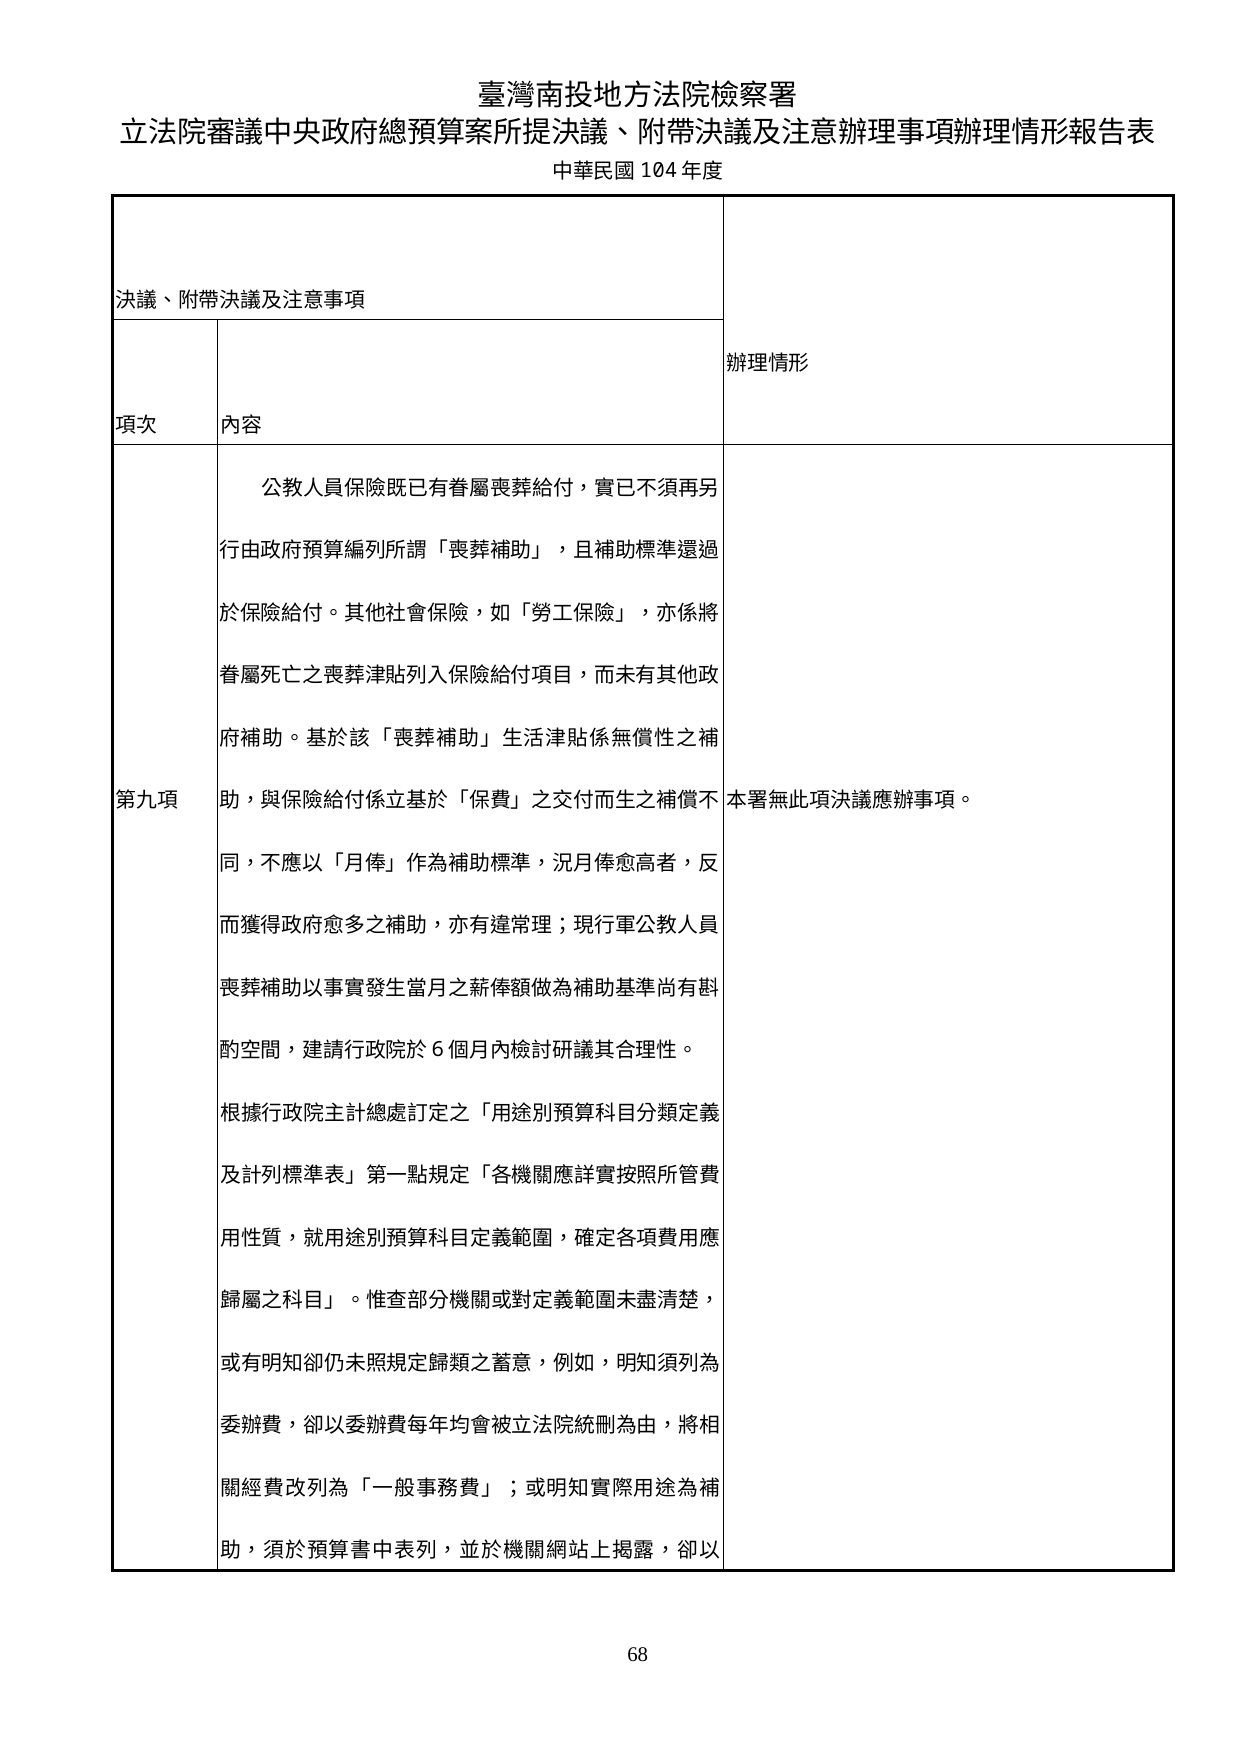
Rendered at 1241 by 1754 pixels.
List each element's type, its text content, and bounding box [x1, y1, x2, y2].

table_cell 第二項 第三項 第四項 第五項 第六項 第七項 第八項 第九項 第十項 第十一項 第十二項 第十三項 第十四項 第十五項 第十六項 第十七項 第十八項 第八項 第三項 第五項 第十七項 第二十四項 第一項 第二項 第三項 第四項 第一項 第二項 第三項 [114, 445, 217, 1569]
table_cell 內容 [218, 320, 723, 444]
table_cell 項次 [114, 320, 217, 444]
table_header 決議、附帶決議及注意事項 [114, 197, 723, 319]
table_cell 本署無此項決議應辦事項。 [724, 445, 1172, 1569]
table_header 辦理情形 [724, 197, 1172, 444]
table_cell 104年度中央政府總預算案針對各機關及所屬統刪項目如下： 1.油料：統刪30%；另隨同減列交通部辦理離島載客船舶油價補貼0.07億元、公路總局辦理公共運輸油價補貼1.05億元。 2.大陸地區旅費：統刪10%。 3.委辦費：除人事行政總處、公務人力發展中心、中央選舉委員會及所屬、公務人員保障暨培訓委員會、警政署及所屬、外交部主管、教育部主管、法務部主管、勞工保險局、職業安全衛生署危險性機械及設備檢查與管理、動植物防疫檢疫局及所屬屠宰衛生檢查、畜禽藥物殘留檢測及檢疫偵測犬業務、衛生福利部落實長照十年計畫、推動長照服務體系及長照服務網業務相關預算、健全緊急醫療照護網絡、健全醫療衛生體系、醫事人力培育與訓練、推動身心障礙醫療復建網絡、社會救助業務、保護服務業務、規劃建立社會工作專業、推動性別暴力防治相關預算、食品藥物管理署科技發展工作及食品藥物管理業務相關預算、社會及家庭署辦理推展身心障礙者福利服務相關預算、文化部主管不刪；智慧財產局、工業局工業技術升級輔導計畫、標準檢驗局及所屬辦理國家度量衡標準實驗室整體運作與發展及民生化學計量標準計畫統刪1%外，其餘統刪10%，其中大陸委員會、考試院、營建署及所屬、消防署及所屬、入出國及移民署、建築研究所、國防部所屬、財政部、國庫署、交通部、中央氣象局、觀光局及所屬、運輸研究所、農業委員會、茶業改良場、疾病管制署、中央健康保險署、社會及家庭署、新竹科學工業園區管理局及所屬、中部科學工業園區管理局及所屬、保險局改以其他項目刪減替代，科目自行調整。 4.一般事務費：除中央研究院、人事行政總處及所屬、國立故宮博物院、中央選舉委員會及所屬、立法院主管、公務人員保障暨培訓委員會、國家文官學院及所屬、監察院、警政署及所屬、外交部主管、體育署、法務部主管、智慧財產局、工業局工業技術升級輔導計畫、勞工保險局、衛生福利部落實長照十年計畫、推動長照服務體系及長照服務網業務相關預算、健全緊急醫療照護網絡、健全醫療衛生體系、醫事人力培育與訓練、推動身心障礙醫療復建網絡、社會救助業務、保護服務業務、規劃建立社會工作專業、推動性別暴力防治相關預算、食品藥物管理署科技發展工作及食品藥物管理業務相關預算、中央健康保險署、社會及家庭署辦理推展身心障礙者福利服務相關預算、國軍退除役官兵輔導委員會聘用照顧服務員及護理人員相關預算不刪外，其餘統刪5%，其中總統府、國家發展委員會、國家通訊傳播委員會、公務人員退休撫卹基金監理委員會、營建署及所屬、消防署及所屬、空中勤務總隊、國防部所屬、賦稅署、臺北國稅局、高雄國稅局、北區國稅局及所屬、中區國稅局及所屬、南區國稅局及所屬、關務署及所屬、財政資訊中心、教育部、國家圖書館、國立公共資訊圖書館、國立教育廣播電臺、國立海洋科技博物館、中小企業處、交通部、民用航空局、中央氣象局、觀光局及所屬、運輸研究所、原子能委員會、放射性物料管理局、核能研究所、水土保持局、農業試驗所、林業試驗所、種苗改良繁殖場、桃園區農業改良場、花蓮區農業改良場、衛生福利部、社會及家庭署、環境檢驗所、環境保護人員訓練所、海岸巡防署主管、新竹科學工業園區管理局及所屬、證券期貨局改以其他項目刪減替代，科目自行調整。 5.軍事裝備設施、房屋建築、車輛及辦公器具、設施及機械設備養護費：除人事行政總處及所屬、國立故宮博物院、中央選舉委員會及所屬、立法院主管、公務人員保障暨培訓委員會、國家文官學院及所屬、監察院、警政署及所屬、中央警察大學設施及機械設備養護費、外交部駐外機構業務計畫、體育署、法務部主管、衛生福利部落實長照十年計畫、推動長照服務體系及長照服務網業務相關預算、保護服務業務相關預算、食品藥物管理署科技發展工作及食品藥物管理業務相關預算、海洋巡防總局艦艇歲修及機械儀器養護費不刪外，其餘統刪5%，其中國家安全會議、國史館臺灣文獻館、中央研究院、行政院、主計總處、國家發展委員會、考試院、公務人員退休撫卹基金監理委員會、內政部、營建署及所屬、消防署及所屬、入出國及移民署、國防部所屬、財政部、國庫署、賦稅署、臺北國稅局、高雄國稅局、北區國稅局及所屬、中區國稅局及所屬、南區國稅局及所屬、關務署及所屬、財政資訊中心、國家圖書館、國立公共資訊圖書館、國立教育廣播電臺、國立海洋科技博物館、交通部、民用航空局、中央氣象局、觀光局及所屬、運輸研究所、公路總局及所屬、原子能委員會、放射性物料管理局、農業委員會、水土保持局、林業試驗所、特有生物研究保育中心、漁業署及所屬、衛生福利部、疾病管制署、中央健康保險署、環境保護署、環境檢驗所、環境保護人員訓練所、海岸巡防署主管、新竹科學工業園區管理局及所屬改以其他項目刪減替代，科目自行調整。 6.國內旅費：除中央研究院、人事行政總處及所屬、國立故宮博物院、中央選舉委員會及所屬、公務人員保障暨培訓委員會、國家文官學院及所屬、監察院主管、警政署及所屬、體育署、法務部主管、工業局工業技術升級輔導計畫、衛生福利部落實長照十年計畫、推動長照服務體系及長照服務網業務相關預算、健全緊急醫療照護網絡、健全醫療衛生體系、醫事人力培育與訓練、推動身心障礙醫療復建網絡、社會救助業務、保護服務業務、規劃建立社會工作專業相關預算、食品藥物管理署科技發展工作及食品藥物管理業務相關預算、社會及家庭署辦理推展身心障礙者福利服務相關預算不刪外，其餘統刪5%，其中國史館臺灣文獻館、主計總處、國家發展委員會、考試院、內政部、營建署及所屬、消防署及所屬、役政署、入出國及移民署、空中勤務總隊、國防部所屬、賦稅署、臺北國稅局、高雄國稅局、北區國稅局及所屬、中區國稅局及所屬、南區國稅局及所屬、關務署及所屬、財政資訊中心、國家圖書館、國立公共資訊圖書館、國立教育廣播電臺、國立海洋科技博物館、交通部、中央氣象局、觀光局及所屬、運輸研究所、公路總局及所屬、原子能委員會、放射性物料管理局、農業委員會、水土保持局、衛生福利部、疾病管制署、社會及家庭署、環境保護署、環境檢驗所、環境保護人員訓練所、新竹科學工業園區管理局及所屬、檢查局、臺灣省政府改以其他項目刪減替代，科目自行調整。 7.國外旅費：除中央研究院、人事行政總處及所屬、國立故宮博物院、中央選舉委員會及所屬、立法院主管委員國會交流事務費、公務人員保障暨培訓委員會、國家文官學院及所屬、監察院、警政署及所屬、中央警察大學、外交部主管、體育署、法務部主管、衛生福利部落實長照十年計畫、推動長照服務體系及長照服務網業務相關預算、推動身心障礙醫療復建網絡、保護服務業務相關預算、食品藥物管理署科技發展工作及食品藥物管理業務相關預算、社會及家庭署辦理推展身心障礙者福利服務相關預算、文化部主管不刪外，其餘統刪5%，其中行政院、主計總處、國家發展委員會、檔案管理局、飛航安全調查委員會、客家委員會及所屬、考試院、銓敘部、公務人員退休撫卹基金監理委員會、公務人員退休撫卹基金管理委員會、審計部、內政部、營建署及所屬、消防署及所屬、役政署、入出國及移民署、建築研究所、空中勤務總隊、國防部所屬、財政部、國庫署、賦稅署、臺北國稅局、高雄國稅局、北區國稅局及所屬、中區國稅局及所屬、南區國稅局及所屬、財政資訊中心、教育部、國民及學前教育署、青年發展署、國家圖書館、國立公共資訊圖書館、國立教育廣播電臺、國家教育研究院、國立海洋科技博物館、工業局、標準檢驗局及所屬、智慧財產局、水利署及所屬、中央地質調查所、交通部、民用航空局、中央氣象局、觀光局及所屬、運輸研究所、公路總局及所屬、勞工保險局、勞動力發展署及所屬、職業安全衛生署、勞動及職業安全衛生研究所、僑務委員會、原子能委員會、輻射偵測中心、放射性物料管理局、核能研究所、農業委員會、林務局、水土保持局、農業試驗所、林業試驗所、水產試驗所、畜產試驗所、家畜衛生試驗所、特有生物研究保育中心、種苗改良繁殖場、高雄區農業改良場、漁業署及所屬、動植物防疫檢疫局及所屬、農糧署及所屬、衛生福利部、疾病管制署、中央健康保險署、社會及家庭署、環境檢驗所、環境保護人員訓練所、新竹科學工業園區管理局及所屬、中部科學工業園區管理局及所屬、南部科學工業園區管理局及所屬、檢查局、臺灣省政府、臺灣省諮議會、福建省政府改以其他項目刪減替代，科目自行調整。 8.出國教育訓練費：除中央研究院、人事行政總處及所屬、中央選舉委員會及所屬、公務人員保障暨培訓委員會、國家文官學院及所屬、警政署及所屬、外交部駐外機構業務計畫、法務部主管、食品藥物管理署科技發展工作及食品藥物管理業務相關預算、文化部主管不刪外，其餘統刪5%，其中主計總處、國家發展委員會、公平交易委員會、飛航安全調查委員會、消防署及所屬、空中勤務總隊、國防部所屬、財政部、關務署及所屬、交通部、中央氣象局、原子能委員會、核能研究所、農業委員會、農業試驗所、水產試驗所、畜產試驗所、家畜衛生試驗所、特有生物研究保育中心、種苗改良繁殖場、臺中區農業改良場、臺南區農業改良場、高雄區農業改良場、花蓮區農業改良場、衛生福利部、疾病管制署、環境保護署、檢查局改以其他項目刪減替代，科目自行調整。 9.設備及投資：除資產作價投資、中央研究院、人事行政總處及所屬、中央選舉委員會及所屬、立法院主管、公務人員保障暨培訓委員會基本行政維持、國家文官學院及所屬、監察院、審計部、警政署及所屬、中央警察大學房屋建築及設備費、外交部駐外機構業務計畫、購置駐外機構館舍計畫與汰換駐外機構公務車預算、法務部主管、勞工保險局、動植物防疫檢疫局高雄分局檢疫行政大樓興建工程、衛生福利部健全緊急醫療照護網絡、健全醫療衛生體系、醫事人力培育與訓練、社會救助業務、保護服務業務相關預算、食品藥物管理署科技發展工作及食品藥物管理業務相關預算、中央健康保險署、社會及家庭署辦理推展身心障礙者福利服務相關預算、海岸巡防署臺北港海巡基地、海洋巡防總局艦艇大修經費及強化海巡編裝發展方案不刪；科技部增撥國家科學技術發展基金統刪1%；文化部主管統刪3%；國立故宮博物院故宮南部院區籌建計畫統刪4%；教育部主管統刪7%外，其餘統刪8%，其中司法院、最高法院、最高行政法院、臺北高等行政法院、臺中高等行政法院、高雄高等行政法院、公務員懲戒委員會、法官學院、智慧財產法院、臺灣高等法院、臺灣高等法院臺中分院、臺灣高等法院臺南分院、臺灣高等法院高雄分院、臺灣高等法院花蓮分院、臺灣臺北地方法院、臺灣士林地方法院、臺灣新北地方法院、臺灣桃園地方法院、臺灣新竹地方法院、臺灣苗栗地方法院、臺灣臺中地方法院、臺灣南投地方法院、臺灣雲林地方法院、臺灣嘉義地方法院、臺灣高雄地方法院、臺灣屏東地方法院、臺灣臺東地方法院、臺灣花蓮地方法院、臺灣宜蘭地方法院、臺灣基隆地方法院、臺灣澎湖地方法院、臺灣高雄少年及家事法院、福建高等法院金門分院、福建金門地方法院、福建連江地方法院、考試院、公務人員退休撫卹基金監理委員會、內政部、役政署、國防部、財政部、賦稅署、臺北國稅局、高雄國稅局、北區國稅局及所屬、中區國稅局及所屬、南區國稅局及所屬、國有財產署及所屬、教育部、國民及學前教育署、國家圖書館、國立公共資訊圖書館、國立教育廣播電臺、國立海洋科技博物館、中央氣象局、觀光局及所屬、運輸研究所、公路總局及所屬、蒙藏委員會、農業委員會、家畜衛生試驗所、環境保護署、環境保護人員訓練所、海洋巡防總局、海岸巡防總局及所屬、金融監督管理委員會、銀行局、證券期貨局改以其他項目刪減替代，科目自行調整。 10.對國內團體之捐助與政府機關間之補助：除法律義務支出、中央研究院、警政署及所屬、外交部、教育部主管、法務部主管、勞工保險局、漁業署捐助各級漁會辦理臺灣地區各漁業通訊電臺營運輔導、衛生福利部捐助財團法人國家衛生研究院發展計畫、落實長照十年計畫、推動長照服務體系及長照服務網業務相關預算、社會救助業務、保護服務業務、健全緊急醫療照護網絡、健全醫療衛生體系、醫事人力培育與訓練、食品藥物管理署科技發展工作及食品藥物管理業務相關預算、中央健康保險署、社會及家庭署辦理長期照顧十年計畫及建置長期照顧服務體系暨推展身心障礙者福利服務相關預算、文化部主管、科技部對國家災害防救科技中心、財團法人國家實驗研究院與國家同步輻射研究中心之捐助不刪；經濟部科技預算、智慧財產局、工業局工業技術升級輔導計畫統刪1%外，其餘統刪5%，其中客家委員會及所屬、內政部、營建署及所屬、國防部所屬、交通部、觀光局及所屬、公路總局及所屬、核能研究所、桃園區農業改良場、動植物防疫檢疫局及所屬、環境保護署、新竹科學工業園區管理局及所屬改以其他項目刪減替代，科目自行調整。 11.對地方政府之補助：除法律義務支出、一般性補助款、教育部主管、法務部主管、衛生福利部落實長照十年計畫、推動長照服務體系及長照服務網業務相關預算、社會救助業務、健全緊急醫療照護網絡、食品藥物管理署科技發展工作及食品藥物管理業務相關預算、中央健康保險署、社會及家庭署辦理長期照顧十年計畫及建置長期照顧服務體系暨推展身心障礙者福利服務相關預算、文化部主管不刪外，其餘統刪5%，其中役政署、觀光局及所屬、動植物防疫檢疫局及所屬、衛生福利部改以其他項目刪減替代，科目自行調整。 12.人事費：除退休退職給付、人事行政總處退休公教人員年終慰問金調整準備、國立故宮博物院、中央選舉委員會及所屬、立法院主管（不含委員問政油料補助費）、公務人員保障暨培訓委員會、國家文官學院及所屬、監察院主管、警政署及所屬、外交部主管、體育署、法務部主管不刪；立法院主管委員問政油料補助費統刪30%外，其餘統刪1%，其中中央研究院、主計總處、公務人力發展中心、地方行政研習中心、檔案管理局、飛航安全調查委員會、公共工程委員會、司法院、最高法院、最高行政法院、臺北高等行政法院、臺中高等行政法院、高雄高等行政法院、公務員懲戒委員會、法官學院、智慧財產法院、臺灣高等法院、臺灣高等法院臺中分院、臺灣高等法院臺南分院、臺灣高等法院高雄分院、臺灣高等法院花蓮分院、臺灣臺北地方法院、臺灣士林地方法院、臺灣新北地方法院、臺灣桃園地方法院、臺灣新竹地方法院、臺灣苗栗地方法院、臺灣臺中地方法院、臺灣南投地方法院、臺灣彰化地方法院、臺灣雲林地方法院、臺灣嘉義地方法院、臺灣臺南地方法院、臺灣高雄地方法院、臺灣屏東地方法院、臺灣臺東地方法院、臺灣花蓮地方法院、臺灣宜蘭地方法院、臺灣基隆地方法院、臺灣澎湖地方法院、臺灣高雄少年及家事法院、福建高等法院金門分院、福建金門地方法院、福建連江地方法院、考試院、考選部、消防署及所屬、役政署、入出國及移民署、建築研究所、空中勤務總隊、國防部所屬、國庫署、臺北國稅局、高雄國稅局、北區國稅局及所屬、中區國稅局及所屬、南區國稅局及所屬、國有財產署及所屬、國家圖書館、國立公共資訊圖書館、國立教育廣播電臺、國立海洋科技博物館、水利署及所屬、中央地質調查所、交通部、民用航空局、中央氣象局、觀光局及所屬、運輸研究所、公路總局及所屬、勞動及職業安全衛生研究所、林務局、水土保持局、畜產試驗所、家畜衛生試驗所、茶業改良場、種苗改良繁殖場、桃園區農業改良場、臺南區農業改良場、環境保護署、環境檢驗所、環境保護人員訓練所、海岸巡防署主管、證券期貨局改以其他項目刪減替代，科目自行調整。 13.國庫署「國債付息」減列2 億元。 近來國際原油價格持續重挫，國內汽、柴油價格亦不斷下跌；日前中油再度宣布自2015年1月12日起調降各式汽、柴油價格，其中95無鉛調降為每公升24.6元，較編製104年度中央政府總預算案時按每公升35.1元編列，已有大幅差距；爰予減列104年度中央政府各機關油料費30%；另年度預算執行中，若遇油價大幅波動，則在油料用量之共同標準範圍內，各機關應依以下原則辦理，主計總處並應追蹤控管執行情形： 1.油價下跌時，按實際油價覈實列支，結餘部分並不得移為他用。 2.油價大幅上漲，致所須經費不足時，得以各機關第一預備金支應；若嚴重不敷，得申請動支第二預備金。 針對104年度中央政府總預算中有關「自由經濟示範區」相關預算共計編列75億9,945萬5,000元，包括：國家發展委員會編列1,670萬元、經濟部智慧財產局編列20萬元、行政院農業委員會編列3億8,573萬元、衛生福利部編列1億4,600萬元、經濟特別收入基金1,000萬元、桃園國際機場股份有限公司6,400萬元、臺灣港務股份有限公司34億3,715萬1,000元、航港建設基金35億3,477萬4,000元、農業特別收入基金490萬元。 經查，「自由經濟示範區規劃方案」於102年8月啟動第1階段推動計畫，自貿港區為自由經濟示範區第1階段之核心，惟推動效益卻未如預期，無法彌補我國港埠整體進出口貨物流失量，且入駐港區事業數及進用員工人數未見成長，此外，再以我國自由貿易港區歷年來入駐港區事業家數及進用員工人數觀之，推行自由貿易示範區計畫後，入駐港區事業數及進用員工人數亦未見明顯成長；另示範區104年度關鍵績效指標考核面向不足，且跨機關間衡量標準不一，有欠妥適。 另，有鑑於「自由經濟示範區規劃方案」尚未三讀通過，各部會即逕自編列該預算執行計畫，實有未當。事實上，就政府不斷宣傳國際的案例：韓國仁川自經區言之，現已證明也將面臨推動困難之困境，事實上，由於外國人移住率過低、招商不易、無法吸引國外資金流入，以及對本國企業限制過多等因素，近年來韓國各界對仁川自經區的發展狀況，出現了諸多的批判。而面對中國上海自貿區實施一年來發現，其光環不但嚴重消退，實施成效更是完全不如預期，但台灣卻為了企圖與中國對接，不斷以此推銷台灣自經區的設立優勢，用錯誤的觀念及手段，實難以帶動台灣經濟升級，更無法為台灣悶經濟注入新的成長動力，且因示範區特別條例尚未審議通過。準此，除交通部自由港區等海空港建設、國家發展委員會、經濟部、衛生福利部及行政院農業委員會等既有不涉及落實自由經濟示範區特別條例相關預算得編列執行外，其餘不得編列。 鑑於多數財團法人收入來源主要依賴政府之補助與委辦收入，或以行使公權力特定政策任務為設置目的，且各該薪資待遇均已相當優渥。因此，相關福利經費之支用更應撙節，避免造成外界觀感不佳，或有浪費政府資源之嫌。爰自104年度起，各財團法人除應比照公務人員取消交通補助費外，亦不得再發放高層主管之房屋津貼。 根據審計部102年度中央政府總決算審核報告指出，政府捐助之財團法人總計152個，基金總額高達2,423億8,298萬餘元。然諸多財團法人財源自籌能力不足，高度仰賴政府財源挹注；依決算審核結果，152個財團法人102年度營收來自政府捐補助（不含捐助基金）或委辦之金額高達近470億元，超過年度整體收入之50%。其中有60家政府捐補助及委辦經費占其年度收入比例逾50%，當中有42家超過70%，逾90%者亦不在少數。 事實上，許多財團法人或已達成設置任務，或因時空環境變遷致設立目的已不復存在，或功能重疊，或已不具實質效益……，本院審查102年度中央政府總預算案時決議：「……要求各該主管機關於6個月內針對所捐助財團法人之設置目的、工作計畫、經費運用、財務狀況、營運績效等，以及任務已達成、設立目的已不復存在或已無營運實益等之財團法人，應向立法院提出評估報告及退場計畫。」，惟迄今僅見公設財團法人不斷設置，卻未見有退場或整併者；長此以往，不僅浪費行政資源，更將形成政府財政負擔。 爰此，104年度中央政府各機關（含營業及非營業基金）應就所主管財團法人設置任務已達成、或設立目的已不復存在、或已無營運實益、或績效不彰、或性質或業務相近者，提出具體之退場或整併計畫及時程，並向立法院各該委員會報告。 公教人員保險法中訂有「眷屬喪葬津貼（最高3個月薪俸額）」，而全國軍公教員工待遇支給要點中，亦列有眷屬死亡之「喪葬補助（最高5個月薪俸額）」之生活津貼，惟該「生活津貼」之規定，並未有法源依據。 公教人員保險既已有眷屬喪葬給付，實已不須再另行由政府預算編列所謂「喪葬補助」，且補助標準還過於保險給付。其他社會保險，如「勞工保險」，亦係將眷屬死亡之喪葬津貼列入保險給付項目，而未有其他政府補助。基於該「喪葬補助」生活津貼係無償性之補助，與保險給付係立基於「保費」之交付而生之補償不同，不應以「月俸」作為補助標準，況月俸愈高者，反而獲得政府愈多之補助，亦有違常理；現行軍公教人員喪葬補助以事實發生當月之薪俸額做為補助基準尚有斟酌空間，建請行政院於6個月內檢討研議其合理性。 根據行政院主計總處訂定之「用途別預算科目分類定義及計列標準表」第一點規定「各機關應詳實按照所管費用性質，就用途別預算科目定義範圍，確定各項費用應歸屬之科目」。惟查部分機關或對定義範圍未盡清楚，或有明知卻仍未照規定歸類之蓄意，例如，明知須列為委辦費，卻以委辦費每年均會被立法院統刪為由，將相關經費改列為「一般事務費」；或明知實際用途為補助，須於預算書中表列，並於機關網站上揭露，卻以「分攤」經費為由改列為「一般事務費」，逃避監督。爰要求行政院應通令各機關單位確實依照所訂標準編製預算，主計單位並應盡預算編審之責，確實審核；日後經查出有未依規定編製預算者，機關單位首長、相關人員應予懲處。 由於各界對於政府部門帶頭使用派遣人力多所撻伐，行政院於99年即鼓勵行政部門辦理勞務採購時，應優先評估以勞務承攬方式辦理；但從行政院各部會及所屬進用之承攬人力的工作內容觀之，多數工作要派機構仍須直接行使指揮監督權，而各部會卻為配合行政院降低派遣勞工人數之要求，特意忽略派遣與承攬之差別，導致派遣人力人數雖然降低，但勞務承攬卻不斷增加之怪象。 經查，依民法規定：承攬謂當事人約定，一方為他方完成一定之工作，他方俟工作完成，給付報酬之契約，在承攬業者依承攬契約而指派所屬勞工（擔任履行輔助人）至定作人處提供勞務之場合；勞動承攬外觀上似乎與勞動派遣相近，但二者間主要差異在於：承攬業者並未將指揮監督權讓與定作人，而勞動派遣部分，要派機構則可直接指揮監督使用派遣勞工。 勞動部為勞政最高主管機關，未明確定義派遣及承攬造成各界多有誤解，已屬失職；而行政院對勞務承攬不斷增加之怪象，非但視而不見，且昧於事實，放任各部會將應運用勞動派遣人力之事項，任意以勞動勞務承攬為之，尤屬不該。 爰要求行政院應： 1.責成勞動部明確定義勞動派遣與勞務承攬，並提出相關檢討報告及改善計畫與具體實施期程。 2.責成勞動部會同人事行政總處，訂定「行政院運用勞動派遣及勞務承攬之應行注意事項」。 3.於104年度起逐步要求各部會通盤檢討勞務採購時勞動派遣及勞務承攬人力運用之需求。 4.依勞動部之定義，於105年度起中央政府總預算書內明列勞動派遣及勞務承攬人力實際運用情況。 依據職業安全衛生法第6條第1項第14款明文規定，雇主應針對防止為採取充足通風、採光、照明、保溫或防濕等引起之危害，提供勞工必要的安全衛生設備及措施。同法第26條亦規定，事業單位以其事業之全部或一部分交付承攬時，應於事先告知該承攬人有關事業工作環境、危害因素既本法及有關安全衛生規定應採取之措施。 查承攬立法院院區清潔廠商第一社會福利基金會卻只提供員工短袖制服，即便寒流低溫特報，員工在戶外低氣溫環境工作只能自行添加薄長袖衣物於短袖衣服內，與其他在院區內行走身著保暖外套其他人員相較保暖性不足。顯然，立法院與基金會要求員工於低氣溫戶外工作，基金會未提供任何禦寒保護措施，立法院也未善盡告知督促之責任。 次查政府採購網統計資訊，第一社會福利基金會亦承攬多家公家機關清潔勞務採購案，包含監察院、科技部、高速公路局北區工程處、衛生福利部國民健康署等等中央政府機關單位。 為避免基層勞工因工作遭逢職業傷病，政府機關應依職業安全衛生法，善盡事業單位督促承攬商符合相關法令之責任，爰要求各政府機關應優先督促清潔勞務承攬商針對戶外工作之員工提供防風保暖之制服。 行政院消費者保護委員會自101年被前行政院長江宜樺降級為行政院消費者保護處後，功能不彰，未能確實保護消費者，在歷次食安風暴中，也未能發揮領頭羊角色保護消費者權益、提出團體訴訟，顯見當初行政院組改決策之不當。尤其現行產業類別多元、消費項目與爭議更是日新月異，消費者保護法裡的定型化契約範本早已不符時代所需，許多民眾根本不知道消費者保護法能申訴及調解消費爭議，遠不如媒體的爆料專線。爰要求行政院應強化消費者保護處職能，並與食安辦公室定期溝通協調，定期就特定產品稽查，以維護消費者權益。 行政院各部會每年皆編列龐大數額之捐、補助費，有的部會之捐、補助費幾乎占其整體預算九成。其中有為數不少的捐、補助費，係對團體及私人補助，惟如此龐大金額之預算，許多部會及所屬卻未於官方網站設有專區，致民眾及團體無法簡便查詢到所需之申請捐、補助費規定，而經常錯失申請時機，甚或因不知有相關捐、補助費，致使本身權益受損。為便利人民共享及公平利用政府資訊，保障民眾知的權利，爰要求行政院及所屬應要求各部會應將「申請捐、補助費用之相關辦法」列入網頁「政府資訊公開」專區內，以利民眾查閱。 行政院於93年為建立公報制度，統一刊載行政院及所屬各機關涉及人民權益之法令等重要事項，以達政府資訊主動公開及保障人民權益之目的，特發行「行政院公報」，並建置「行政院公報資訊網」。惟查該網站部分法規命令、行政規則等修正發布之資訊，並未檢附條文總說明及對照表，人民難以得知政府機關修正之理由與必要性。爰要求行政院公報未來刊載法規，應一併檢附條文總說明及對照表，以便利人民共享及公平利用政府資訊，保障人民知的權利，增進人民對公共事務之瞭解、信賴及監督，並促進民主參與。 為避免濫用政府預算播送形象廣告違反行政中立原則並影響選舉公平，總統副總統任期屆滿前一年內，政府政令宣導廣告應限於社會治安維護、交通秩序疏導、災害防救、傳染病防治、環境保護、節約能源或新法令及政策實施等之宣導廣告，不得播送其他政治性宣導廣告。鑑於原住民族及離島等地區因地理環境特殊，受限於交通不便，醫療資源及健康照護服務相較台灣本島，普遍有不充足與不完善之情形。為使該等地區民眾獲得平等之完善醫療與照顧，104年度中央政府總預算案中有關「原住民族及離島地區醫療、照護、保健相關服務所需及資源建置之相關預算」，請行政院責成主計總處及相關機關覈實配賦額度。 有鑑於臺大醫院兒童醫院已於103年8月1日正式開幕，肩負國家社會大眾之深刻期望，基於兒童是國家未來的重要棟樑，其健康代表著國家未來的競爭力，惟面對少子化問題日益嚴重的台灣，兒童健康問題卻仍未受到政府高度重視。基此，為落實臺大醫院兒童醫院提供國家級兒童醫療服務、研究及教學之任務，特建請教育部與衛生福利部自104年度起，應於業務計畫中，匡列預算納入兒童醫學相關研究主題（例如：一般兒科教學研究、兒童急診教學研究、兒童不當對待（虐待）教學研究、兒童健康褔祉指標教學研究、兒童社區醫學教學研究、青少年醫學教學研究……等等相關研究），並提撥一定比例預算、專款專用做為兒童醫院之臨床教學研究用途，以培養我國兒童醫療與保健人才、照顧轉診難症兒童，及增進我國兒童健康及福祉，並提高我國兒童醫療照顧水準，落實臺大醫院兒童醫院捍衛國家兒童健康之使命。 中華民國104年度中央政府總預算案，有關公務部分各單位預算之審查，歲入、歲出之各款、項、目涉及附屬單位預算營業及非營業部分（如營業盈餘或作業賸餘繳庫等項目），審查報告本應予「暫照列，俟附屬單位預算審議確定，再行調整。」惟倘委員會在審查時，已就該部分預算作成實質上之增刪調整或相關決議，審查總報告仍應尊重委員會審查結果，並予照列。 台灣糖業股份有限公司、台灣中油股份有限公司、台灣電力股份有限公司、台灣自來水股份有限公司四家公司100年度經營績效獎金適用96年修正之「經濟部所屬事業經營績效獎金實施要點」辦理。 附屬單位預算涉及本署應辦部分 通案決議部分 經查「政府資訊公開法」第七條規定，略以：下列政府資訊，除依第十八條規定限制公開或不予提供者外，應主動公開……五、施政計畫、業務統計及研究報告。……前項第五款所稱研究報告，指由政府機關編列預算委託專家、學者進行之報告或派赴國外從事考察、進修、研究或實習人員所提出之報告。 又查，本院審查96年度中央政府總預算案通過之通案決議：(八)自96年度起，中央各行政單位應依「政府資訊公開法」第七條規定，應將預算及決算書、由政府編列預算所完成之研究報告等在網上公布，供全民查閱、(十)鑑於政府資訊公開法已於民國94年12月28日公布施行，各政府機關均應主動公開其行政資訊，爰建議於各機關之入口網站增加「政府資訊公開」之單一窗口，使政府資訊更為公開透明，讓民眾更方便參與政府之政策。而行政院及所屬各機關每年度皆編列龐大預算，委託相關研究單位進行研究計畫，但其中卻有極多研究結果並未主動公開，且常以政府資訊公開法第十八條規定為由，限制公開甚至不予提供，但此種作法，恐將影響民眾查詢之便利性，且有政府部門刻意製造民眾參與政府政策之障礙之嫌。綜上，爰要求行政院及所屬各機關： 1.限制公開甚至不予提供之委託研究計畫，應將不適合公開之部分去除後，仍應於官網之政府資訊公開。 2.應針對研究報告進行盤點，且日後應依相關法規及立法院決議主動公開。 分組審查決議部分 法務部鑑於人道，對陳前總統水扁成立醫療鑑定小組，是否可以保外就醫，我們希望基於人道精神，對凡是現在監獄服刑之受刑人如患有重疾者，應一體適用，從寬認定保外就醫。 「法務部矯正機關作業基金收支保管及運用辦法」第5條規定：「本基金之用途如下：(1)擴充及改良各項作業設備之支出。(2)銷貨、勞務成本之支出。(3)收容人因作業發生傷病、死亡之慰問金。(4)依法提撥補助、獎勵之支出。(5)收容人技能訓練之支出。(6)補助收容人及其家屬醫療、教育及生活照顧之支出。(7)補助犯罪被害人及其家屬醫療、教育及生活照顧之支出。(8)管理及總務支出。(9)其他有關支出。」其中，有關改善收容人醫療、生活設施及技訓設備、補助收容人疾病醫療費用，以及收容人沐浴及炊場所需燃料等經費，應回歸法務部矯正署公務預算，不應再於該基金編列之。爰建請法務部應儘速研議修正「法務部矯正機關作業基金收支保管及運用辦法」。 二、分組審查決議部分： 行政院主管涉及本署應辦部分 妥善運用預算法第4條所列之非營業特種基金，有助於提升行政效率、提供特定政事穩固的財務規模與衡平不同社會價值。惟我國非營業特種基金數目繁多，非但未配合中央政府組織改造予以檢討，其收支更時有違反預算法或替代普通基金而形成所屬機關「小金庫」等情事。矧非營業特種基金之舉借，近年對我國財政紀律產生嚴重影響。爰要求行政院於1個月內，要求各部會檢討所屬非營業特種基金之必要性，並於提送105年中央政府總預算時，說明非營業特種基金整併成果及規劃。 鑑於台灣市場資訊規模遠遜於國外，而國外軟體經常以適合其國內發展之軟體直接套用於國外購買者，並未能實際符合我國實際需求，殷鑑於此，政府應積極獎勵國內軟體業的發展，制定相關方案；目前僅有經濟部為了扶植協助國內軟體產業免於國際大廠的扼殺，已於2014年8月成立軟體採購平台，目的是要讓國內軟體業能在面對國際廠商時有更多的條件可以有平等交流的空間與機會；鑑於國內軟體產業面臨的環境較為惡劣，以及資安軟體產品事涉防護國家安全性質，行政機關在購買資安通訊產品時，應優先採購國內產品，以扶植國內軟體產業之發展，利於提升企業競爭力，也能鼓勵優秀人才留在國內。 司法及法制委員會歲入涉及本署應辦部分 104年度各地方法院檢察署（以下簡稱各地檢署）於「罰款及賠償收入─沒入及沒收財物」科目下，編列緩起訴處分金計13億2,257萬7,000元及認罪協商判決金計3,395萬6,000元，合計13億5,653萬3,000元。經查，104年度所編列緩起訴處分金及認罪協商判決金收入，均低於先前年度實際收入金額，考量近年來該等指定支付金額呈逐年成長趨勢，104年度所編相關收入預算數顯有偏低之虞，應確實依刑事訴訟法規定辦理。 依據103年6月4日修正公布之刑事訴訟法相關規定，緩起訴處分金及認罪協商判決金之全部收支，應納入政府預算體系，該等收入應全數由各地檢署編列歲入預算繳庫。然各地檢署於104年度「罰款及賠償收入─沒入及沒收財務」編列之緩起訴處分金及認罪協商判決金相關收入預算數總計13億5,653萬3,000元，雖已高於102年度決算數及103年度法定預算數；惟以歷年來緩起訴處分金及認罪協商判決金指定支付國庫、公益團體、地方自治團體之總金額觀之（如下表），該等指定支付金額已由96年度之9億1,785萬元，逐年成長至101年度之17億6,528萬元、102年度之18億8,945萬元，除每年度成長率介於3%至37%之間外，自100年度起，每年更呈數億元之增加趨勢。顯見104年度相關收入預算有低估之嫌，爰要求各地方法院檢察署應予檢討改進。 96至102年度緩起訴處分金及認罪協商判決金指定支付金額一覽表 單位：新臺幣千元 據財政部國有財產署提供之資料，截至103年6月底止，法務部及所屬機關經管宿舍共計4,005戶，其中低度利用戶數727戶，比重近二成；且依法務部統計資料，截至102年底止，法務部及所屬機關經管宿舍共計3,966戶，包含首長宿舍32戶、多房間及單房間職務宿舍各2,213戶及1,418戶、眷屬宿舍303戶，其中空置待借用宿舍為首長宿舍7戶、多房間及單房間職務宿舍分別為490戶及330戶，共計827戶仍空置待借用，比重逾二成，足見未能妥適運用宿舍資源。且法務部主管之104年度預算案編列宿舍修繕費894萬3,000元，以及租賃房舍181戶之租金預算5,180萬5,000元，可知104年度宿舍修繕費及宿舍租金共需6,074萬8,000元，對照宿舍管理費歲入預算僅編列757萬9,000元，亦有欠合理。爰此，要求法務部及所屬應檢討現行收取宿舍管理費偏低不足以支應宿舍修繕費之情況，並強化宿舍資源之有效運用，以節省國庫支出。 法務部主管「其他收入─雜項收入─其他雜項收入」科目下，編列借用宿舍者扣回房屋津貼1,905萬4,000元及宿舍管理費757萬9,000元，合計2,663萬3,000元。惟查，法務部及所屬機關經管宿舍中，有近二成低度利用及不乏空置待借用情事，且收取宿舍管理費偏低，已不敷支應宿舍修繕費，加以尚有部分檢察機關另編列預算支應檢察官職務宿舍租金，實有欠當，應檢討收費標準及閒置待用宿舍之運用。 法務部主管 法務部各檢察署第2目「檢察業務」合計5億9,650萬6,000元，凍結十分之一，並就以下5項提案理由，向立法院司法及法制委員會報告並經同意後，始得動支。 1.長久以來，民眾對法官與檢察官處理案件之公平公正性觀感不佳，依據國立中正大學犯罪研究中心103年上半年度全國民眾犯罪被害暨政府維護治安施政滿意度調查，針對「民眾對檢察官審理案件公平公正性的觀感」之調查結果，103年上半年度對於檢察官「不相信」及「完全不相信」的比例雖較102年的76.7%略有降低，但仍高達71%，對於本委員會一再要求法務部檢討民眾對於檢察官濫權起訴、問案態度偏頗、特定偏見等情形之改善顯然未積極督導各檢察署落實執行。俟法務部提出具體改善措施之專案報告再決定動支。 2.我國檢察官與法官固然均具有應中立客觀以發現真實、保障人權之義務，然刑事訴訟制度歷經十餘年之修正，已更明顯的朝向當事人進行方向發展，且檢察官仍帶有一定程度之行政官色彩，受檢察一體之拘束，審檢角色差距將日漸擴大。 現行制度下，檢察署組織依附於《法院組織法》，而檢察官人事制度準用《法官法》。而法曹養成亦有「審檢不分訓」、注重期別等問題；另外，檢察系統獨特之檢察一體亦需搭配書面指揮制度，始可明確達到基層檢察官與具指揮監督權之長官權責相符。為進一步落實審檢分立原則，並確立檢察官職權行使之依據及其定位，法務部實有必要儘速研擬《檢察署組織法》及《檢察官法》。 爰請法務部提出《檢察署組織法》及《檢察官法》草案是否可行之評估報告，並就《法院組織法》第92條明定之「書面指揮制度」具體執行情況提出說明及統計數據，向立法院司法及法制委員會及提案委員報告經同意後，始得動支。 3.鑑於近年來檢察官濫行起訴、上訴、限制人身自由等問題漸受重視，監察院公布之監察成果，多次指出檢警多項重大瑕疵，包括破壞案發現場、刑求逼供、疲勞訊問、疏未蒐集及隱匿重要證據、未遵守標準作業程序，及刑事訴訟法第2條「於被告有利不利之情形均應注意」之規範等，不但影響司法信譽，更嚴重侵害人民權益。 又立法院司法及法制委員會曾多次通過提案，要求法務部研擬檢察官濫行起、上訴之具體行政管考或其他措施，迄今均無下文；法務部雖聲稱將了解各該起、上訴情形，卻又僅以「法律見解不一」一語帶過，無異於認為檢察官起、上訴被法院駁回，全部都是法院的問題，不需設計內部管控機制。監察院多次指出檢察官辦案未依照標準作業流程、隱匿證據等問題，顯見法務部對上述濫權或疏失情形，並不重視。 爰請法務部針對檢察官濫用起訴、上訴、不起訴及強制處分等裁量權之情形，歸納類型並建立判斷標準及具體之究責、管考措施，並向立法院司法及法制委員會及提案委員報告經同意後，始得動支。 4.101年法務部成立「逐步廢除死刑研究推動小組」，並於新聞稿中肯認廢除死刑是法務部終極目標，雖因社會尚未達成共識而未推行相關法案，但揭示小組成立目的係就廢除死刑議題凝聚民意共識、消弭民眾疑慮並進而研擬規劃配套措施及死刑替代方案。又法務部早在96年即已委託中研院做成「廢除死刑暨替代方案之研究」報告，卻未見有任何進一步的政策研擬及制訂，甚為可惜。 爰請法務部就前揭各項問題規劃政策推動方向及提出具體措施，並向立法院司法及法制委員會及提案委員報告，經同意後，始得動支。 5.最高法院檢察署104年度歲出預算第2目「檢察業務」項下編列5,965萬6,000元，預期發揮檢察功能，達到除奸發伏，確保人民權益及社會安寧。惟經查，台灣司法錯／誤判之情況頻仍，打擊民眾對司法信心，並損害人民基本法益。依《刑事訴訟法》第2條規定，實施刑事訴訟程序之公務員，就該管案件，應於被告有利及不利之情形，一律注意；再依同法第427條，檢察官得為受判決人之利益聲請再審。因此，如何確保每一位遭司法定罪之被告確屬有罪，不讓無辜被告冤枉入獄，亦是檢察官之職責所在。 近來科技日新月異，隨著DNA鑑定技術之進步，有越來越多無辜被告重獲平反，國外也陸續開始由官方建立刑事案件覆審機制，找出誤判案件，為被告爭取平反。以美國費城為例，美國費城檢察署即於今年4月成立專案小組，專司調查可能誤判的案件，並展開定罪後救濟。紐約郡檢察署、達拉斯郡檢察署等，也成立Conviction Integrity Unit（完善定罪小組）調查可能遭誤判的確定案件，以維持刑事體系之正當性，區分真正罪犯並讓無辜者獲得平反。 反觀我國，江國慶案、蘇建和案等三人、陳龍綺案等冤案得以平反，均係在民間團體之集結協助下經歷十餘年之奮鬥，始能盼得遲來的正義，而仍有不知其數之無辜被告申冤無門。為確保司法正義之實現，不讓無辜被告求助無門，我國檢察體系實有必要引進國外經驗，建立前述公正客觀的刑事案件覆審機制，調查探究冤獄誤判背後所造成之原因，並尋找能有效改善錯誤定罪的補救途徑以及預防對策。 爰請法務部成立「刑事案件覆審小組」並研擬具體覆審標準，向立法院司法及法制委員會報告及提案委員報告，經同意後，始得動支。 立法院決議獎金之發放「應以法律明定」，法務部及所屬機關編有獎勵工作人員之「其他業務獎金」部分，請人事行政總處及銓敘部儘速研擬提出獎金法制化之法案，送立法院審議。 法務部主管104年度編列查緝毒品、毒品犯罪防制、毒品危害防制等業務所需經費及差旅費計4,271萬3,000元，鑑於我國毒品犯罪人數高居各類罪名之首位，且毒品成癮性高，不易根治，隨著時間推移，毒品犯罪人數增加，而目前毒品犯罪有8成集中於24歲至49歲之青壯年，一旦毒品犯罪年齡下降，將影響國人健康、社會安定及下一代之成長。爰此，要求法務部調查局與各地檢署應積極進行毒品犯罪之查緝活動，截斷毒品來源，以有效遏阻防範國內毒品犯罪。 [218, 445, 723, 1569]
